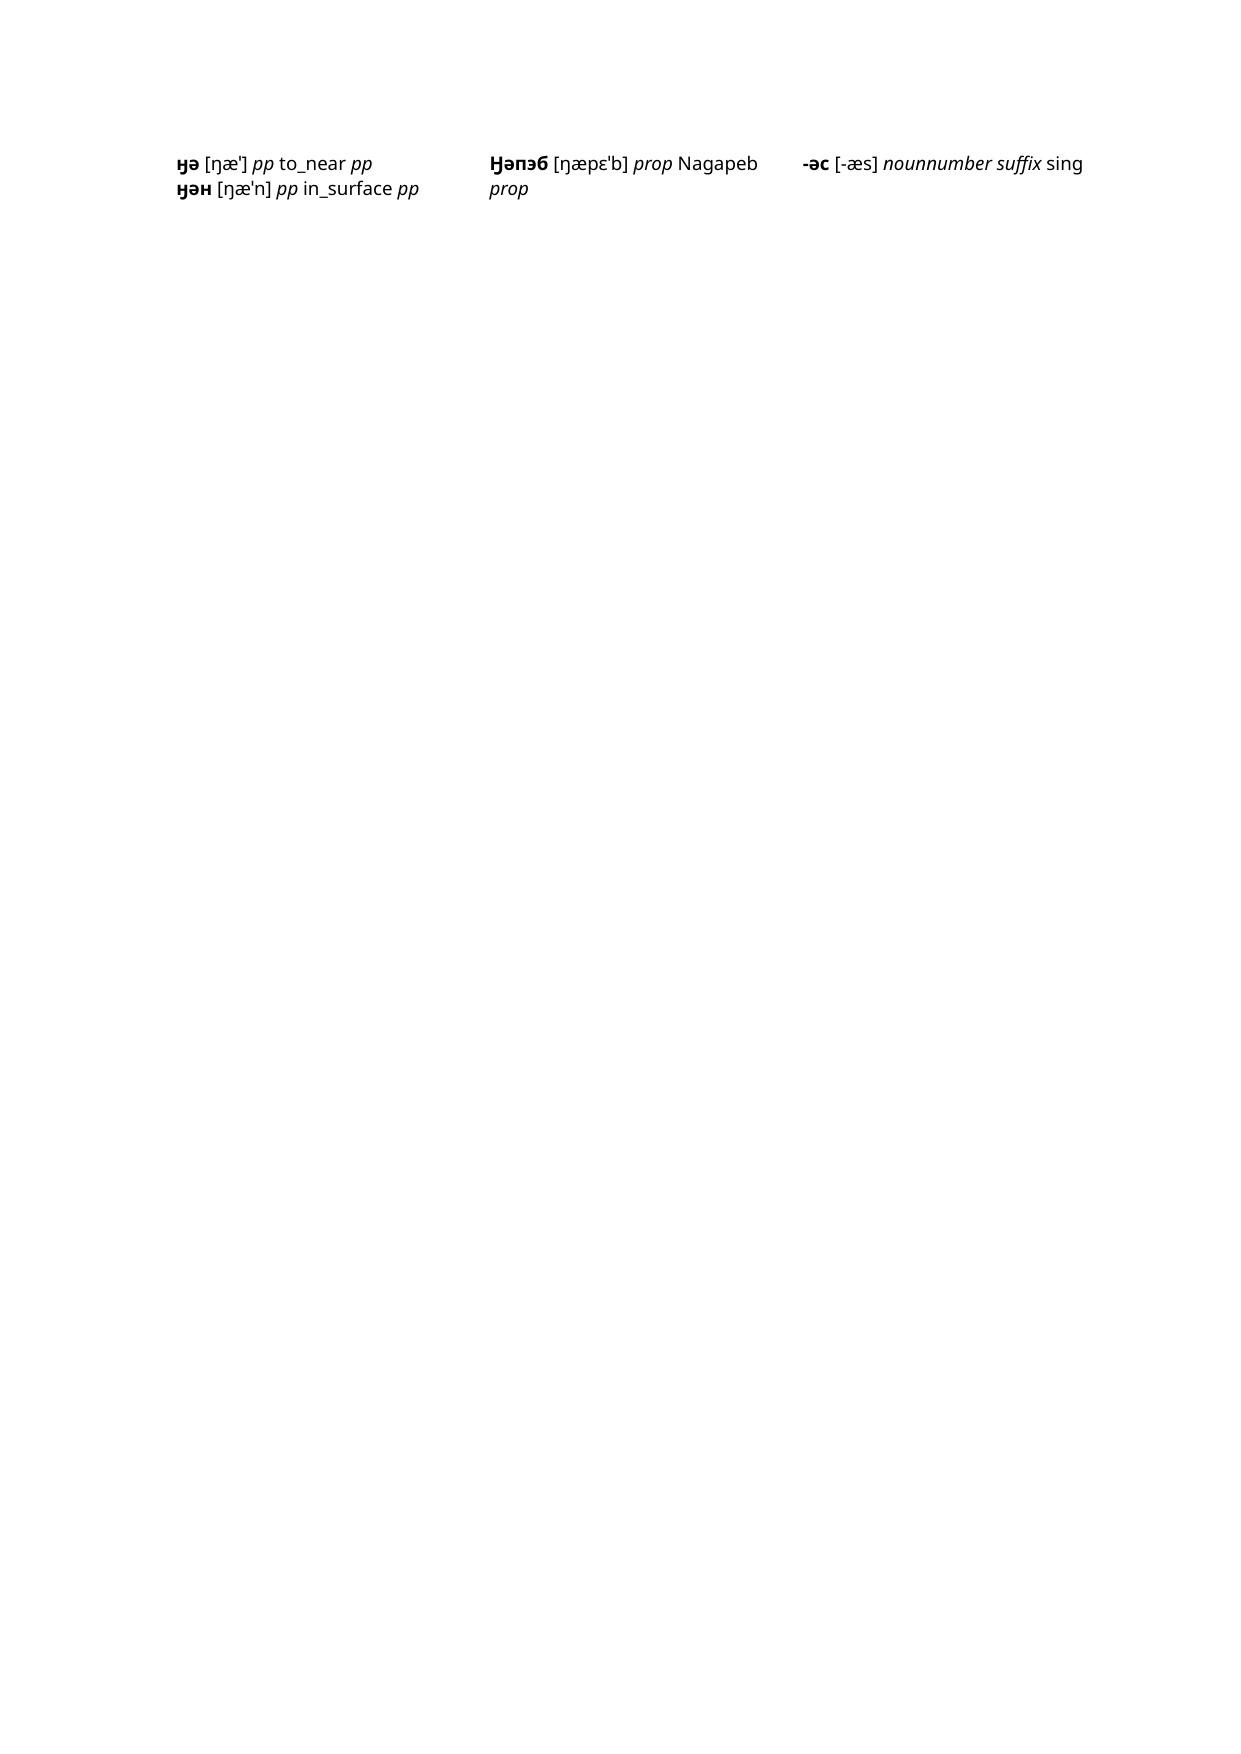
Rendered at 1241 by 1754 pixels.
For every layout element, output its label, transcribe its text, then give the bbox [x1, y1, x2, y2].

text ӈән [ŋæˈn] pp in_surface pp [176, 176, 463, 201]
text Ӈәпэб [ŋæpɛˈb] prop Nagapeb prop [489, 150, 777, 201]
text -әс [-æs] nounnumber suffix sing [803, 150, 1090, 176]
text ӈә [ŋæˈ] pp to_near pp [176, 150, 463, 176]
